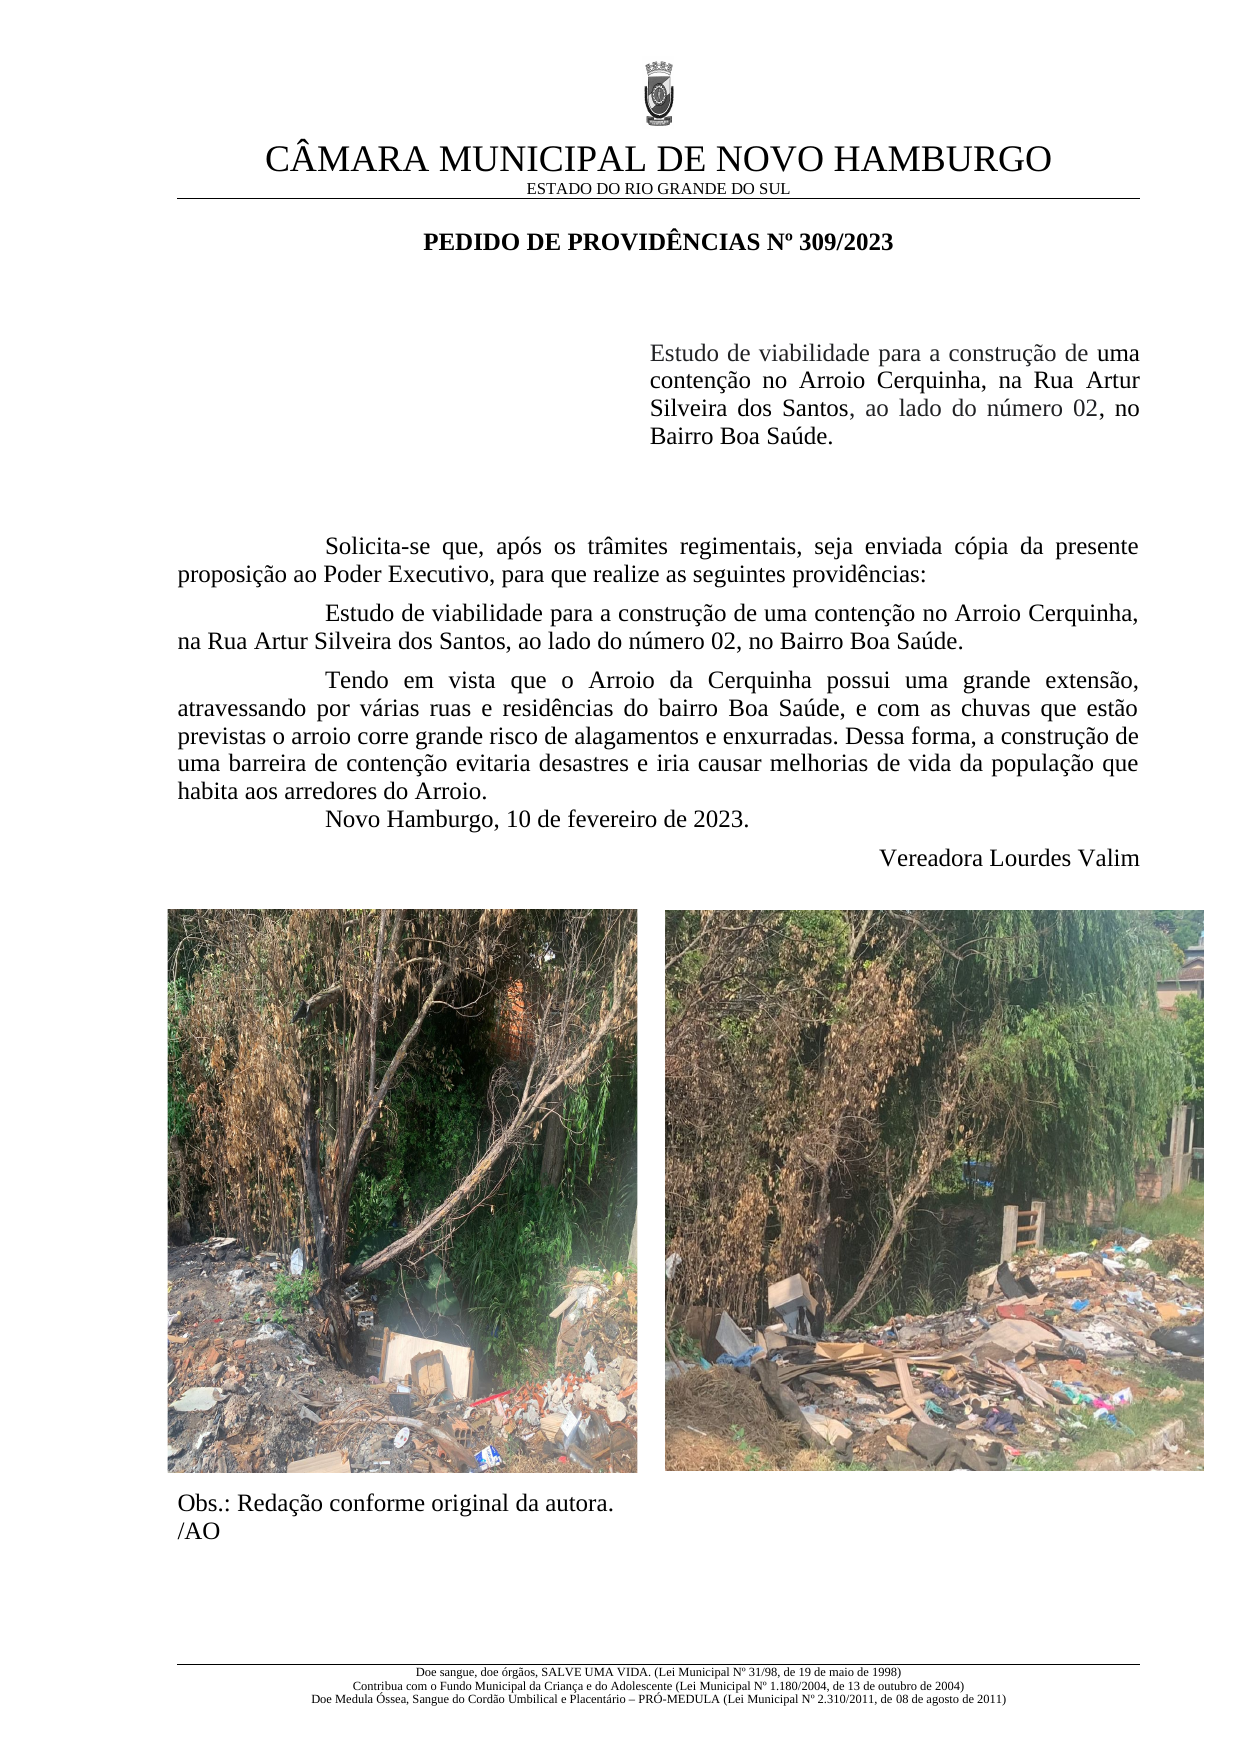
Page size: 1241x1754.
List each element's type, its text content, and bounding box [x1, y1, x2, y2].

text Novo Hamburgo, 10 de fevereiro de 2023. [177, 805, 1140, 833]
text Obs.: Redação conforme original da autora. [177, 1462, 1140, 1517]
text /AO [177, 1517, 1140, 1545]
text PEDIDO DE PROVIDÊNCIAS Nº 309/2023 [177, 228, 1140, 256]
text Vereadora Lourdes Valim [177, 844, 1140, 872]
text Tendo em vista que o Arroio da Cerquinha possui uma grande extensão, atravessando por várias ruas e residências do bairro Boa Saúde, e com as chuvas que estão previstas o arroio corre grande risco de alagamentos e enxurradas. Dessa forma, a construção de uma barreira de contenção evitaria desastres e iria causar melhorias de vida da população que habita aos arredores do Arroio. [177, 666, 1140, 805]
picture [167, 909, 638, 1473]
text Estudo de viabilidade para a construção de uma contenção no Arroio Cerquinha, na Rua Artur Silveira dos Santos, ao lado do número 02, no Bairro Boa Saúde. [649, 339, 1140, 449]
text Estudo de viabilidade para a construção de uma contenção no Arroio Cerquinha, na Rua Artur Silveira dos Santos, ao lado do número 02, no Bairro Boa Saúde. [177, 599, 1140, 655]
text Solicita-se que, após os trâmites regimentais, seja enviada cópia da presente proposição ao Poder Executivo, para que realize as seguintes providências: [177, 532, 1140, 587]
